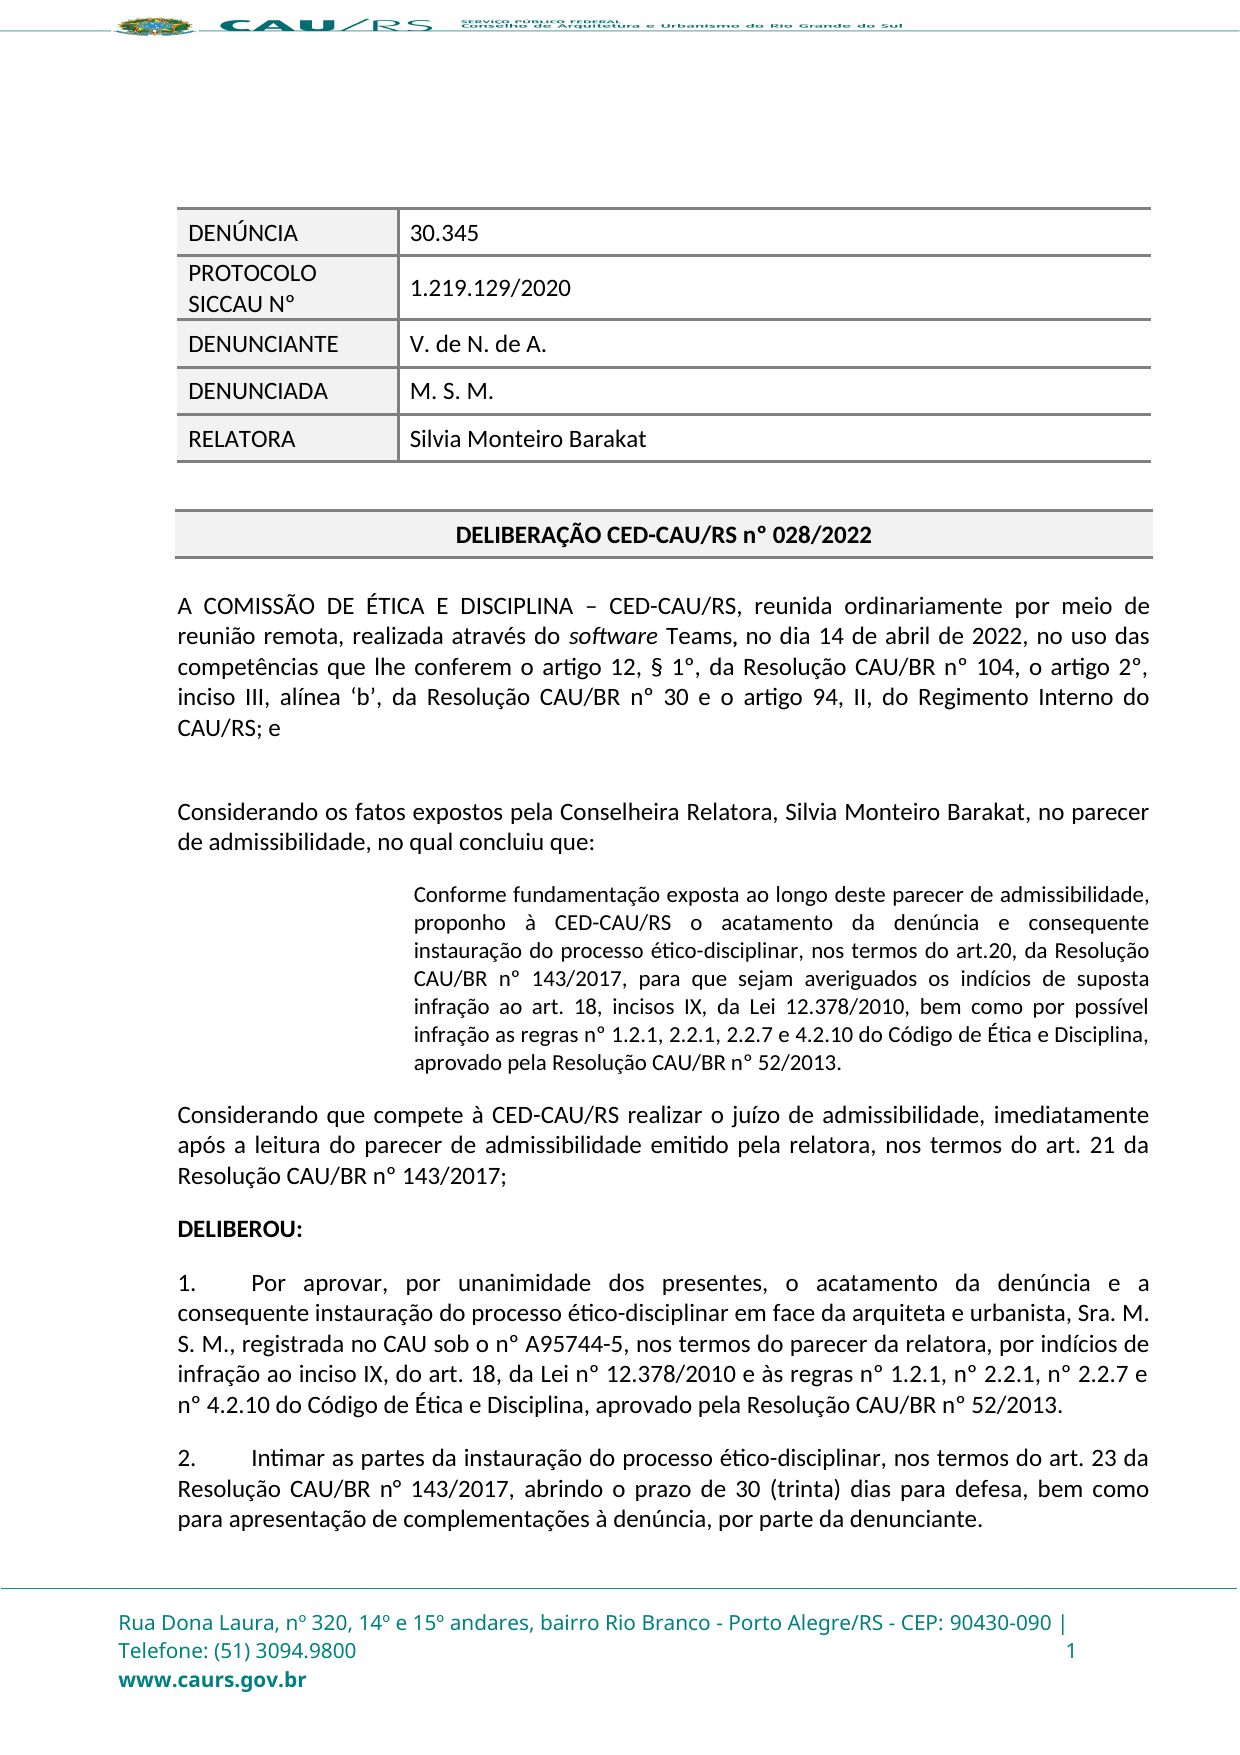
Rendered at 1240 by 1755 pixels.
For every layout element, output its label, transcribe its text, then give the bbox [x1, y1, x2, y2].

table_cell 1.219.129/2020 [400, 257, 1151, 318]
text Considerando que compete à CED-CAU/RS realizar o juízo de admissibilidade, imediatamente após a leitura do parecer de admissibilidade emitido pela relatora, nos termos do art. 21 da Resolução CAU/BR nº 143/2017; [177, 1099, 1151, 1191]
text DELIBEROU: [177, 1213, 1151, 1244]
table_cell M. S. M. [400, 369, 1151, 413]
table_cell PROTOCOLO SICCAU Nº [177, 257, 397, 318]
table_cell RELATORA [177, 416, 397, 460]
list Por aprovar, por unanimidade dos presentes, o acatamento da denúncia e a consequente instauração do processo ético-disciplinar em face da arquiteta e urbanista, Sra. M. S. M., registrada no CAU sob o nº A95744-5, nos termos do parecer da relatora, por indícios de infração ao inciso IX, do art. 18, da Lei nº 12.378/2010 e às regras nº 1.2.1, nº 2.2.1, nº 2.2.7 e nº 4.2.10 do Código de Ética e Disciplina, aprovado pela Resolução CAU/BR nº 52/2013. [177, 1267, 1151, 1419]
list Intimar as partes da instauração do processo ético-disciplinar, nos termos do art. 23 da Resolução CAU/BR n° 143/2017, abrindo o prazo de 30 (trinta) dias para defesa, bem como para apresentação de complementações à denúncia, por parte da denunciante. [177, 1442, 1151, 1534]
text Conforme fundamentação exposta ao longo deste parecer de admissibilidade, proponho à CED-CAU/RS o acatamento da denúncia e consequente instauração do processo ético-disciplinar, nos termos do art.20, da Resolução CAU/BR nº 143/2017, para que sejam averiguados os indícios de suposta infração ao art. 18, incisos IX, da Lei 12.378/2010, bem como por possível infração as regras nº 1.2.1, 2.2.1, 2.2.7 e 4.2.10 do Código de Ética e Disciplina, aprovado pela Resolução CAU/BR nº 52/2013. [413, 880, 1151, 1076]
text A COMISSÃO DE ÉTICA E DISCIPLINA – CED-CAU/RS, reunida ordinariamente por meio de reunião remota, realizada através do software Teams, no dia 14 de abril de 2022, no uso das competências que lhe conferem o artigo 12, § 1º, da Resolução CAU/BR nº 104, o artigo 2º, inciso III, alínea ‘b’, da Resolução CAU/BR nº 30 e o artigo 94, II, do Regimento Interno do CAU/RS; e [177, 590, 1151, 742]
table_header DENÚNCIA [177, 210, 397, 254]
table_header 30.345 [400, 210, 1151, 254]
table_cell V. de N. de A. [400, 321, 1151, 366]
table_header DELIBERAÇÃO CED-CAU/RS nº 028/2022 [175, 512, 1153, 556]
text Considerando os fatos expostos pela Conselheira Relatora, Silvia Monteiro Barakat, no parecer de admissibilidade, no qual concluiu que: [177, 796, 1151, 857]
table_cell DENUNCIANTE [177, 321, 397, 366]
table_cell Silvia Monteiro Barakat [400, 416, 1151, 460]
table_cell DENUNCIADA [177, 369, 397, 413]
